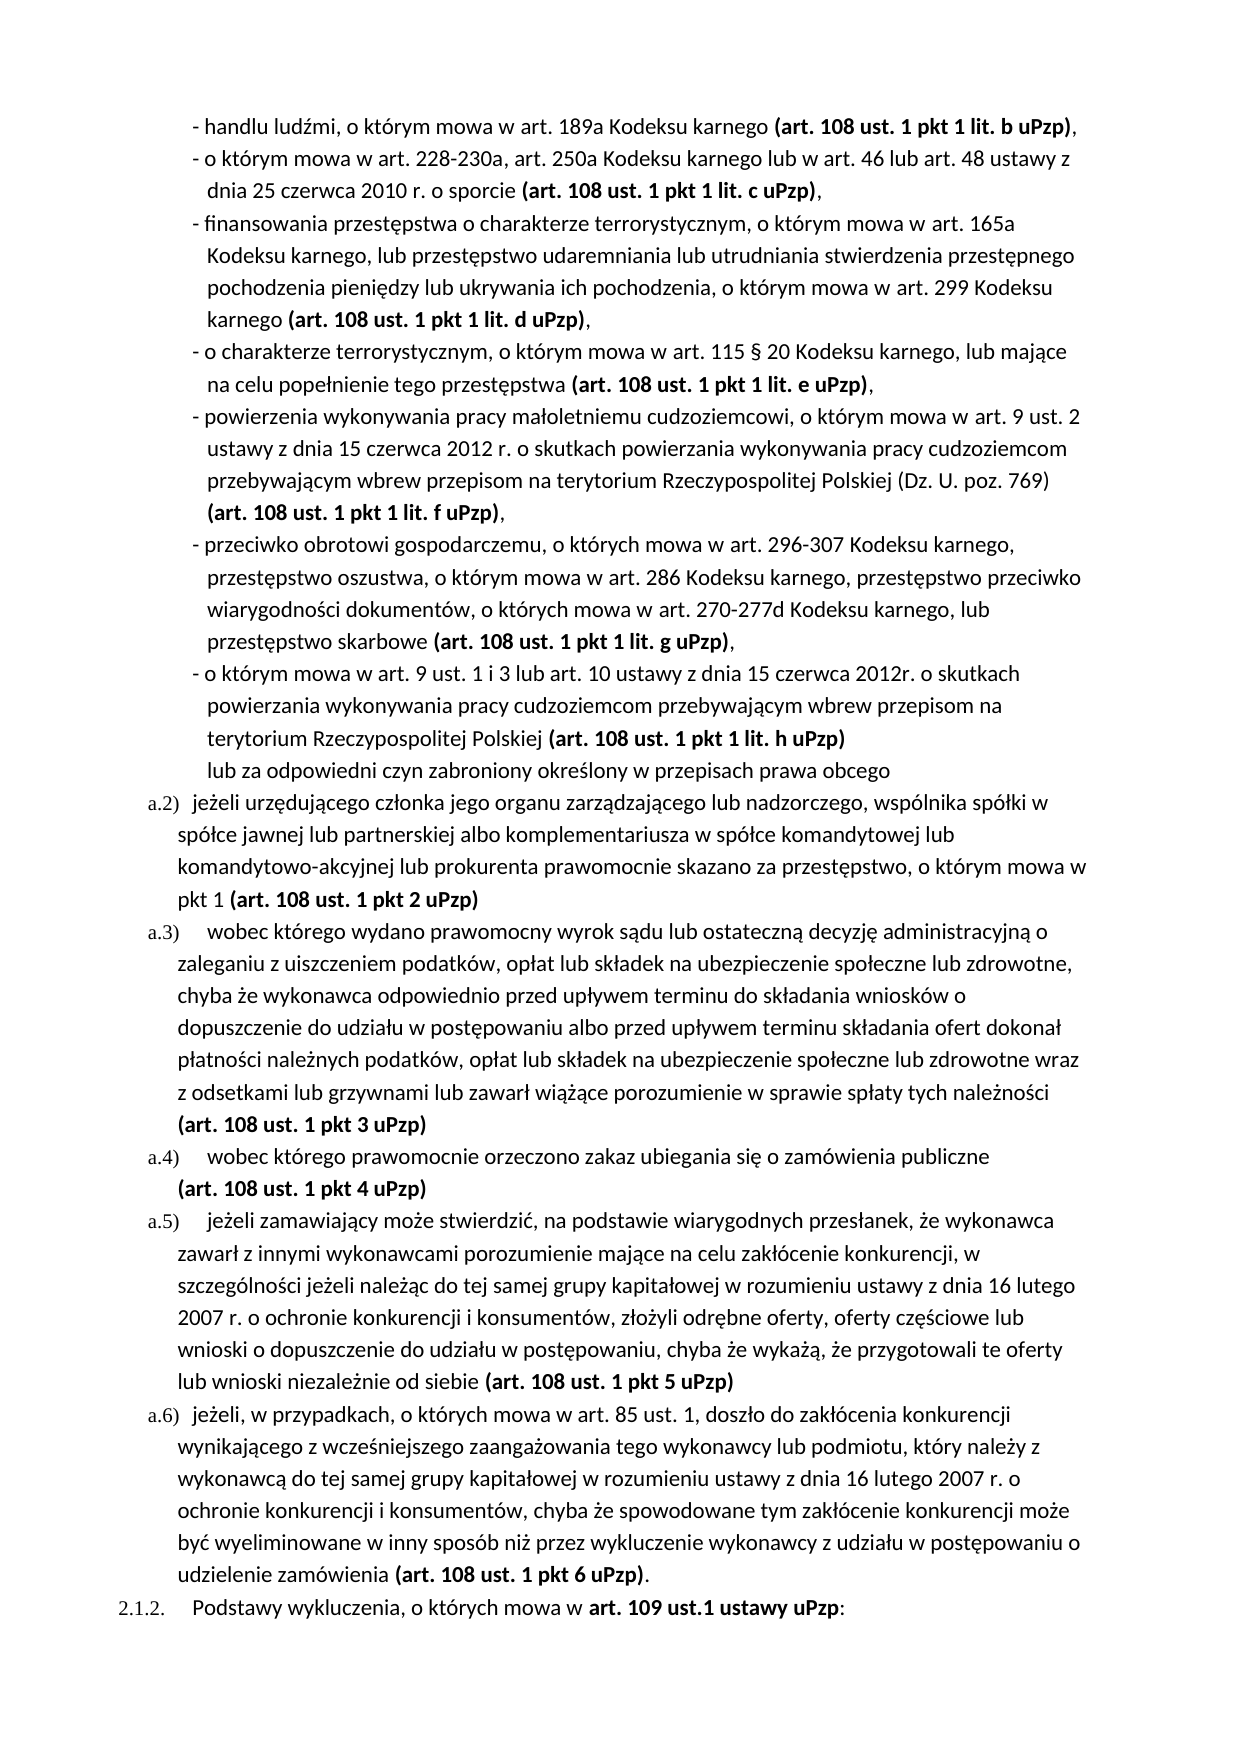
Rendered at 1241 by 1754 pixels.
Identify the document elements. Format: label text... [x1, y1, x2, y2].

list Podstawy wykluczenia, o których mowa w art. 109 ust.1 ustawy uPzp: [118, 1593, 1092, 1621]
text - powierzenia wykonywania pracy małoletniemu cudzoziemcowi, o którym mowa w art. 9 ust. 2 ustawy z dnia 15 czerwca 2012 r. o skutkach powierzania wykonywania pracy cudzoziemcom przebywającym wbrew przepisom na terytorium Rzeczypospolitej Polskiej (Dz. U. poz. 769) (art. 108 ust. 1 pkt 1 lit. f uPzp), [192, 402, 1092, 526]
list jeżeli zamawiający może stwierdzić, na podstawie wiarygodnych przesłanek, że wykonawca zawarł z innymi wykonawcami porozumienie mające na celu zakłócenie konkurencji, w szczególności jeżeli należąc do tej samej grupy kapitałowej w rozumieniu ustawy z dnia 16 lutego 2007 r. o ochronie konkurencji i konsumentów, złożyli odrębne oferty, oferty częściowe lub wnioski o dopuszczenie do udziału w postępowaniu, chyba że wykażą, że przygotowali te oferty lub wnioski niezależnie od siebie (art. 108 ust. 1 pkt 5 uPzp) [148, 1207, 1092, 1396]
text - finansowania przestępstwa o charakterze terrorystycznym, o którym mowa w art. 165a Kodeksu karnego, lub przestępstwo udaremniania lub utrudniania stwierdzenia przestępnego pochodzenia pieniędzy lub ukrywania ich pochodzenia, o którym mowa w art. 299 Kodeksu karnego (art. 108 ust. 1 pkt 1 lit. d uPzp), [192, 209, 1092, 333]
text - o którym mowa w art. 9 ust. 1 i 3 lub art. 10 ustawy z dnia 15 czerwca 2012r. o skutkach powierzania wykonywania pracy cudzoziemcom przebywającym wbrew przepisom na terytorium Rzeczypospolitej Polskiej (art. 108 ust. 1 pkt 1 lit. h uPzp) [192, 659, 1092, 752]
list jeżeli urzędującego członka jego organu zarządzającego lub nadzorczego, wspólnika spółki w spółce jawnej lub partnerskiej albo komplementariusza w spółce komandytowej lub komandytowo-akcyjnej lub prokurenta prawomocnie skazano za przestępstwo, o którym mowa w pkt 1 (art. 108 ust. 1 pkt 2 uPzp) [148, 788, 1092, 913]
text lub za odpowiedni czyn zabroniony określony w przepisach prawa obcego [207, 756, 1092, 784]
text - o którym mowa w art. 228-230a, art. 250a Kodeksu karnego lub w art. 46 lub art. 48 ustawy z dnia 25 czerwca 2010 r. o sporcie (art. 108 ust. 1 pkt 1 lit. c uPzp), [192, 144, 1092, 204]
list jeżeli, w przypadkach, o których mowa w art. 85 ust. 1, doszło do zakłócenia konkurencji wynikającego z wcześniejszego zaangażowania tego wykonawcy lub podmiotu, który należy z wykonawcą do tej samej grupy kapitałowej w rozumieniu ustawy z dnia 16 lutego 2007 r. o ochronie konkurencji i konsumentów, chyba że spowodowane tym zakłócenie konkurencji może być wyeliminowane w inny sposób niż przez wykluczenie wykonawcy z udziału w postępowaniu o udzielenie zamówienia (art. 108 ust. 1 pkt 6 uPzp). [148, 1400, 1092, 1589]
text - o charakterze terrorystycznym, o którym mowa w art. 115 § 20 Kodeksu karnego, lub mające na celu popełnienie tego przestępstwa (art. 108 ust. 1 pkt 1 lit. e uPzp), [192, 337, 1092, 398]
text - przeciwko obrotowi gospodarczemu, o których mowa w art. 296-307 Kodeksu karnego, przestępstwo oszustwa, o którym mowa w art. 286 Kodeksu karnego, przestępstwo przeciwko wiarygodności dokumentów, o których mowa w art. 270-277d Kodeksu karnego, lub przestępstwo skarbowe (art. 108 ust. 1 pkt 1 lit. g uPzp), [192, 531, 1092, 655]
text - handlu ludźmi, o którym mowa w art. 189a Kodeksu karnego (art. 108 ust. 1 pkt 1 lit. b uPzp), [192, 112, 1092, 140]
list wobec którego wydano prawomocny wyrok sądu lub ostateczną decyzję administracyjną o zaleganiu z uiszczeniem podatków, opłat lub składek na ubezpieczenie społeczne lub zdrowotne, chyba że wykonawca odpowiednio przed upływem terminu do składania wniosków o dopuszczenie do udziału w postępowaniu albo przed upływem terminu składania ofert dokonał płatności należnych podatków, opłat lub składek na ubezpieczenie społeczne lub zdrowotne wraz z odsetkami lub grzywnami lub zawarł wiążące porozumienie w sprawie spłaty tych należności (art. 108 ust. 1 pkt 3 uPzp) [148, 917, 1092, 1138]
list wobec którego prawomocnie orzeczono zakaz ubiegania się o zamówienia publiczne (art. 108 ust. 1 pkt 4 uPzp) [148, 1142, 1092, 1202]
